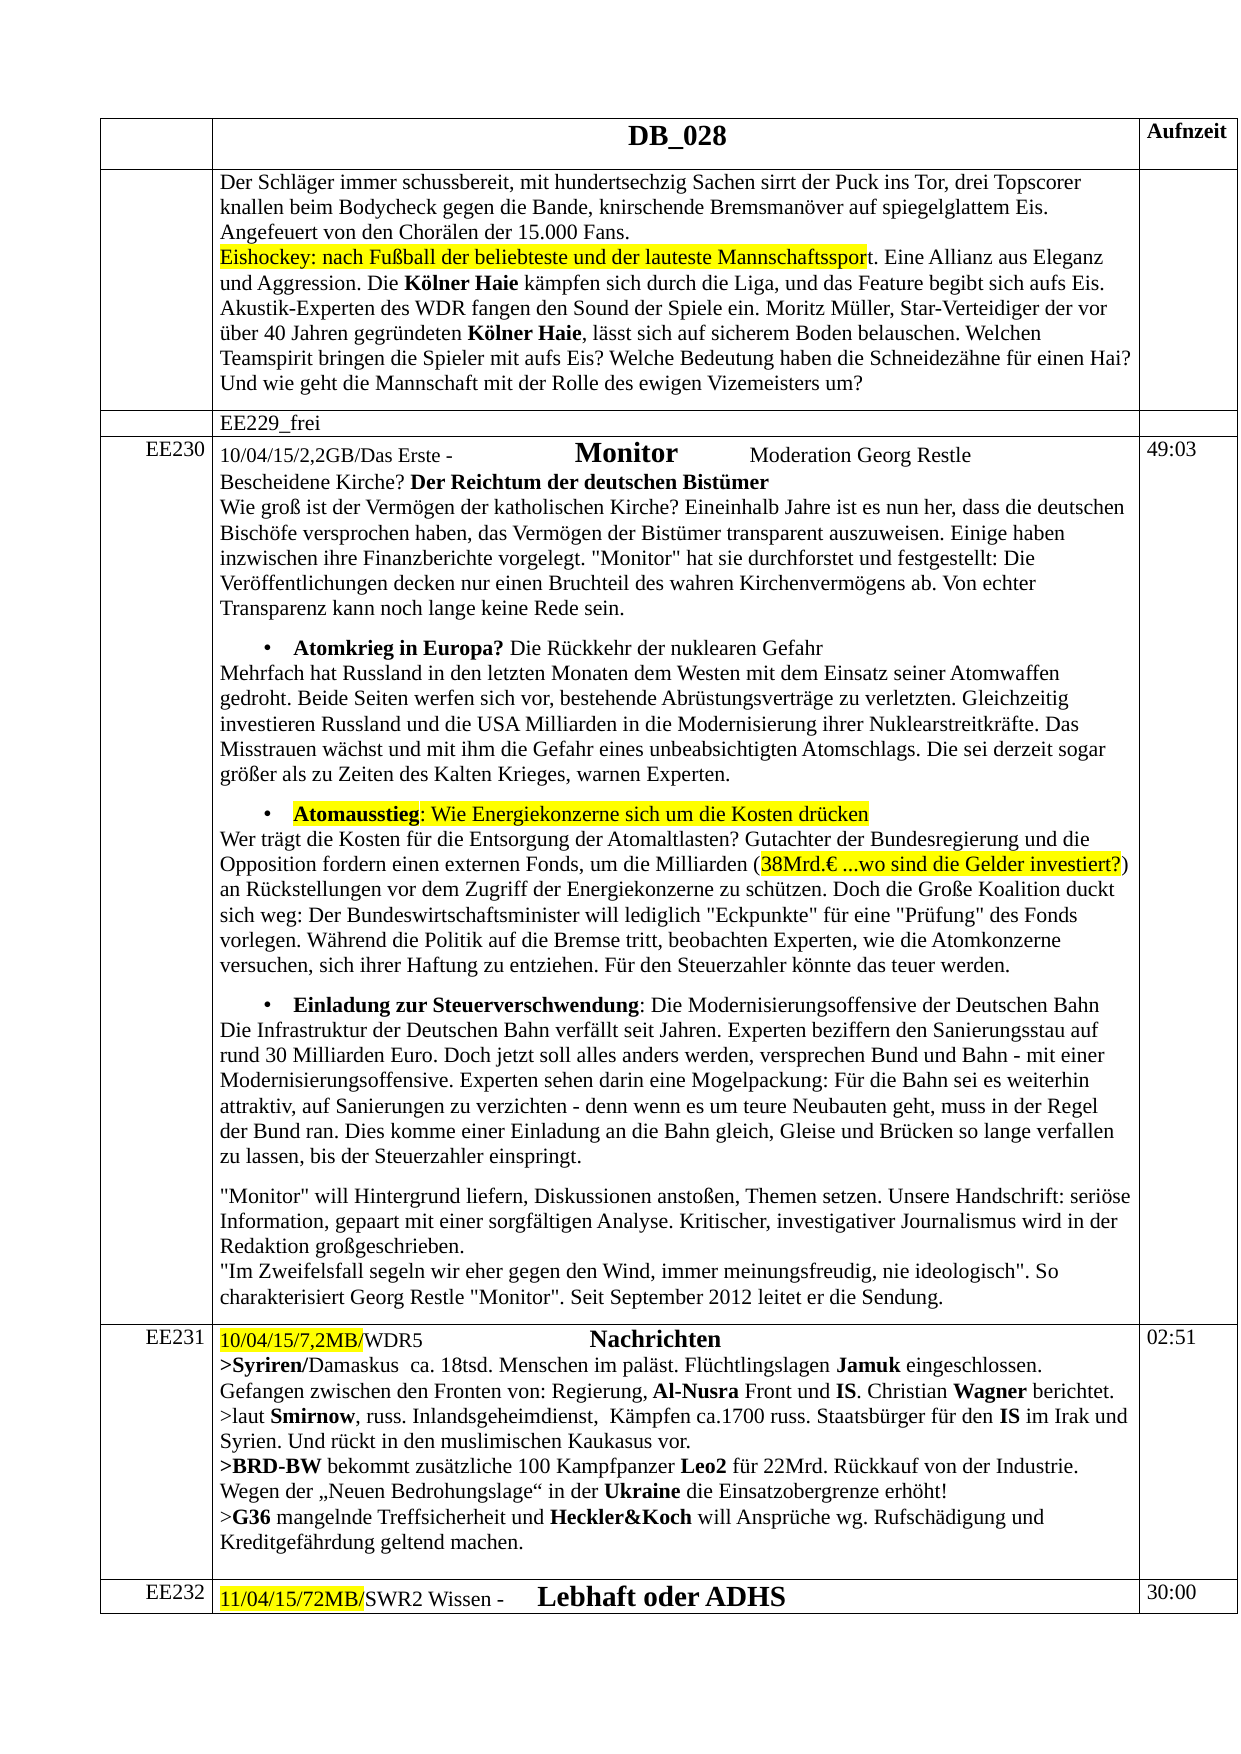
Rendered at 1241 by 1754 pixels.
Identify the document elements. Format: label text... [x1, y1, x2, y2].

table_cell [1140, 170, 1237, 410]
table_header DB_028 [213, 119, 1139, 169]
table_cell EE232 [101, 1580, 212, 1613]
table_cell 30:00 [1140, 1580, 1237, 1613]
table_cell [1140, 411, 1237, 436]
table_cell Der Schläger immer schussbereit, mit hundertsechzig Sachen sirrt der Puck ins Tor, drei Topscorer knallen beim Bodycheck gegen die Bande, knirschende Bremsmanöver auf spiegelglattem Eis. Angefeuert von den Chorälen der 15.000 Fans. Eishockey: nach Fußball der beliebteste und der lauteste Mannschaftssport. Eine Allianz aus Eleganz und Aggression. Die Kölner Haie kämpfen sich durch die Liga, und das Feature begibt sich aufs Eis. Akustik-Experten des WDR fangen den Sound der Spiele ein. Moritz Müller, Star-Verteidiger der vor über 40 Jahren gegründeten Kölner Haie, lässt sich auf sicherem Boden belauschen. Welchen Teamspirit bringen die Spieler mit aufs Eis? Welche Bedeutung haben die Schneidezähne für einen Hai? Und wie geht die Mannschaft mit der Rolle des ewigen Vizemeisters um? [213, 170, 1139, 410]
table_cell EE230 [101, 437, 212, 1323]
table_cell 02:51 [1140, 1325, 1237, 1579]
table_header [101, 119, 212, 169]
table_cell [101, 411, 212, 436]
table_cell EE229_frei [213, 411, 1139, 436]
table_cell [101, 170, 212, 410]
table_cell EE231 [101, 1325, 212, 1579]
table_cell 10/04/15/2,2GB/Das Erste - Monitor Moderation Georg Restle Bescheidene Kirche? Der Reichtum der deutschen Bistümer Wie groß ist der Vermögen der katholischen Kirche? Eineinhalb Jahre ist es nun her, dass die deutschen Bischöfe versprochen haben, das Vermögen der Bistümer transparent auszuweisen. Einige haben inzwischen ihre Finanzberichte vorgelegt. "Monitor" hat sie durchforstet und festgestellt: Die Veröffentlichungen decken nur einen Bruchteil des wahren Kirchenvermögens ab. Von echter Transparenz kann noch lange keine Rede sein. Atomkrieg in Europa? Die Rückkehr der nuklearen Gefahr Mehrfach hat Russland in den letzten Monaten dem Westen mit dem Einsatz seiner Atomwaffen gedroht. Beide Seiten werfen sich vor, bestehende Abrüstungsverträge zu verletzten. Gleichzeitig investieren Russland und die USA Milliarden in die Modernisierung ihrer Nuklearstreitkräfte. Das Misstrauen wächst und mit ihm die Gefahr eines unbeabsichtigten Atomschlags. Die sei derzeit sogar größer als zu Zeiten des Kalten Krieges, warnen Experten. Atomausstieg: Wie Energiekonzerne sich um die Kosten drücken Wer trägt die Kosten für die Entsorgung der Atomaltlasten? Gutachter der Bundesregierung und die Opposition fordern einen externen Fonds, um die Milliarden (38Mrd.€ ...wo sind die Gelder investiert?) an Rückstellungen vor dem Zugriff der Energiekonzerne zu schützen. Doch die Große Koalition duckt sich weg: Der Bundeswirtschaftsminister will lediglich "Eckpunkte" für eine "Prüfung" des Fonds vorlegen. Während die Politik auf die Bremse tritt, beobachten Experten, wie die Atomkonzerne versuchen, sich ihrer Haftung zu entziehen. Für den Steuerzahler könnte das teuer werden. Einladung zur Steuerverschwendung: Die Modernisierungsoffensive der Deutschen Bahn Die Infrastruktur der Deutschen Bahn verfällt seit Jahren. Experten beziffern den Sanierungsstau auf rund 30 Milliarden Euro. Doch jetzt soll alles anders werden, versprechen Bund und Bahn - mit einer Modernisierungsoffensive. Experten sehen darin eine Mogelpackung: Für die Bahn sei es weiterhin attraktiv, auf Sanierungen zu verzichten - denn wenn es um teure Neubauten geht, muss in der Regel der Bund ran. Dies komme einer Einladung an die Bahn gleich, Gleise und Brücken so lange verfallen zu lassen, bis der Steuerzahler einspringt. "Monitor" will Hintergrund liefern, Diskussionen anstoßen, Themen setzen. Unsere Handschrift: seriöse Information, gepaart mit einer sorgfältigen Analyse. Kritischer, investigativer Journalismus wird in der Redaktion großgeschrieben. "Im Zweifelsfall segeln wir eher gegen den Wind, immer meinungsfreudig, nie ideologisch". So charakterisiert Georg Restle "Monitor". Seit September 2012 leitet er die Sendung. [213, 437, 1139, 1323]
table_cell 49:03 [1140, 437, 1237, 1323]
table_cell 11/04/15/72MB/SWR2 Wissen - Lebhaft oder ADHS [213, 1580, 1139, 1613]
table_header Aufnzeit [1140, 119, 1237, 169]
table_cell 10/04/15/7,2MB/WDR5 Nachrichten >Syriren/Damaskus ca. 18tsd. Menschen im paläst. Flüchtlingslagen Jamuk eingeschlossen. Gefangen zwischen den Fronten von: Regierung, Al-Nusra Front und IS. Christian Wagner berichtet. >laut Smirnow, russ. Inlandsgeheimdienst, Kämpfen ca.1700 russ. Staatsbürger für den IS im Irak und Syrien. Und rückt in den muslimischen Kaukasus vor. >BRD-BW bekommt zusätzliche 100 Kampfpanzer Leo2 für 22Mrd. Rückkauf von der Industrie. Wegen der „Neuen Bedrohungslage“ in der Ukraine die Einsatzobergrenze erhöht! >G36 mangelnde Treffsicherheit und Heckler&Koch will Ansprüche wg. Rufschädigung und Kreditgefährdung geltend machen. [213, 1325, 1139, 1579]
